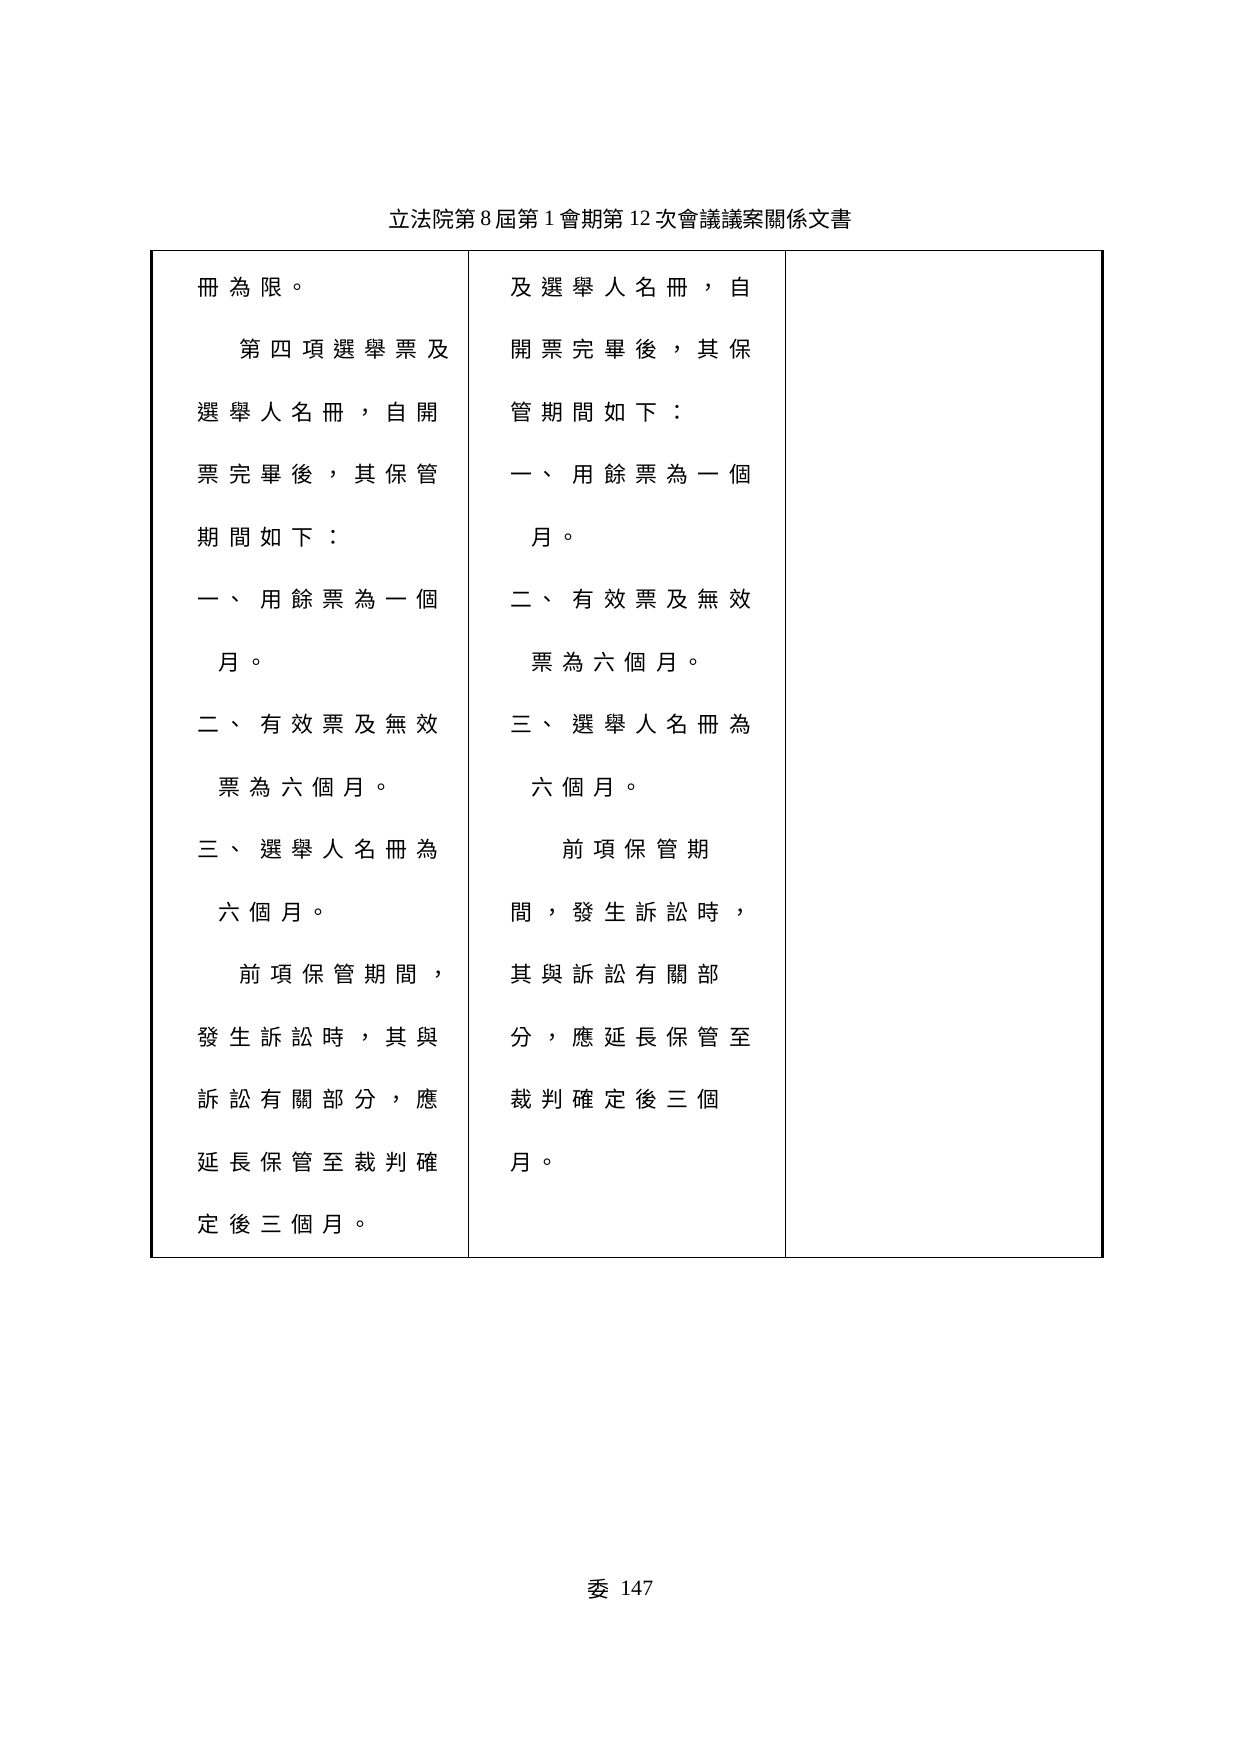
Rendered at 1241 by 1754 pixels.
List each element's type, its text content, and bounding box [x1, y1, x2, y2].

table_cell [786, 251, 1101, 1257]
table_cell 冊為限。 第四項選舉票及選舉人名冊，自開票完畢後，其保管期間如下： 一、用餘票為一個月。 二、有效票及無效票為六個月。 三、選舉人名冊為六個月。 前項保管期間，發生訴訟時，其與訴訟有關部分，應延長保管至裁判確定後三個月。 [153, 251, 468, 1257]
table_cell 及選舉人名冊，自開票完畢後，其保管期間如下： 一、用餘票為一個月。 二、有效票及無效票為六個月。 三、選舉人名冊為六個月。 前項保管期間，發生訴訟時，其與訴訟有關部分，應延長保管至裁判確定後三個月。 [469, 251, 785, 1257]
